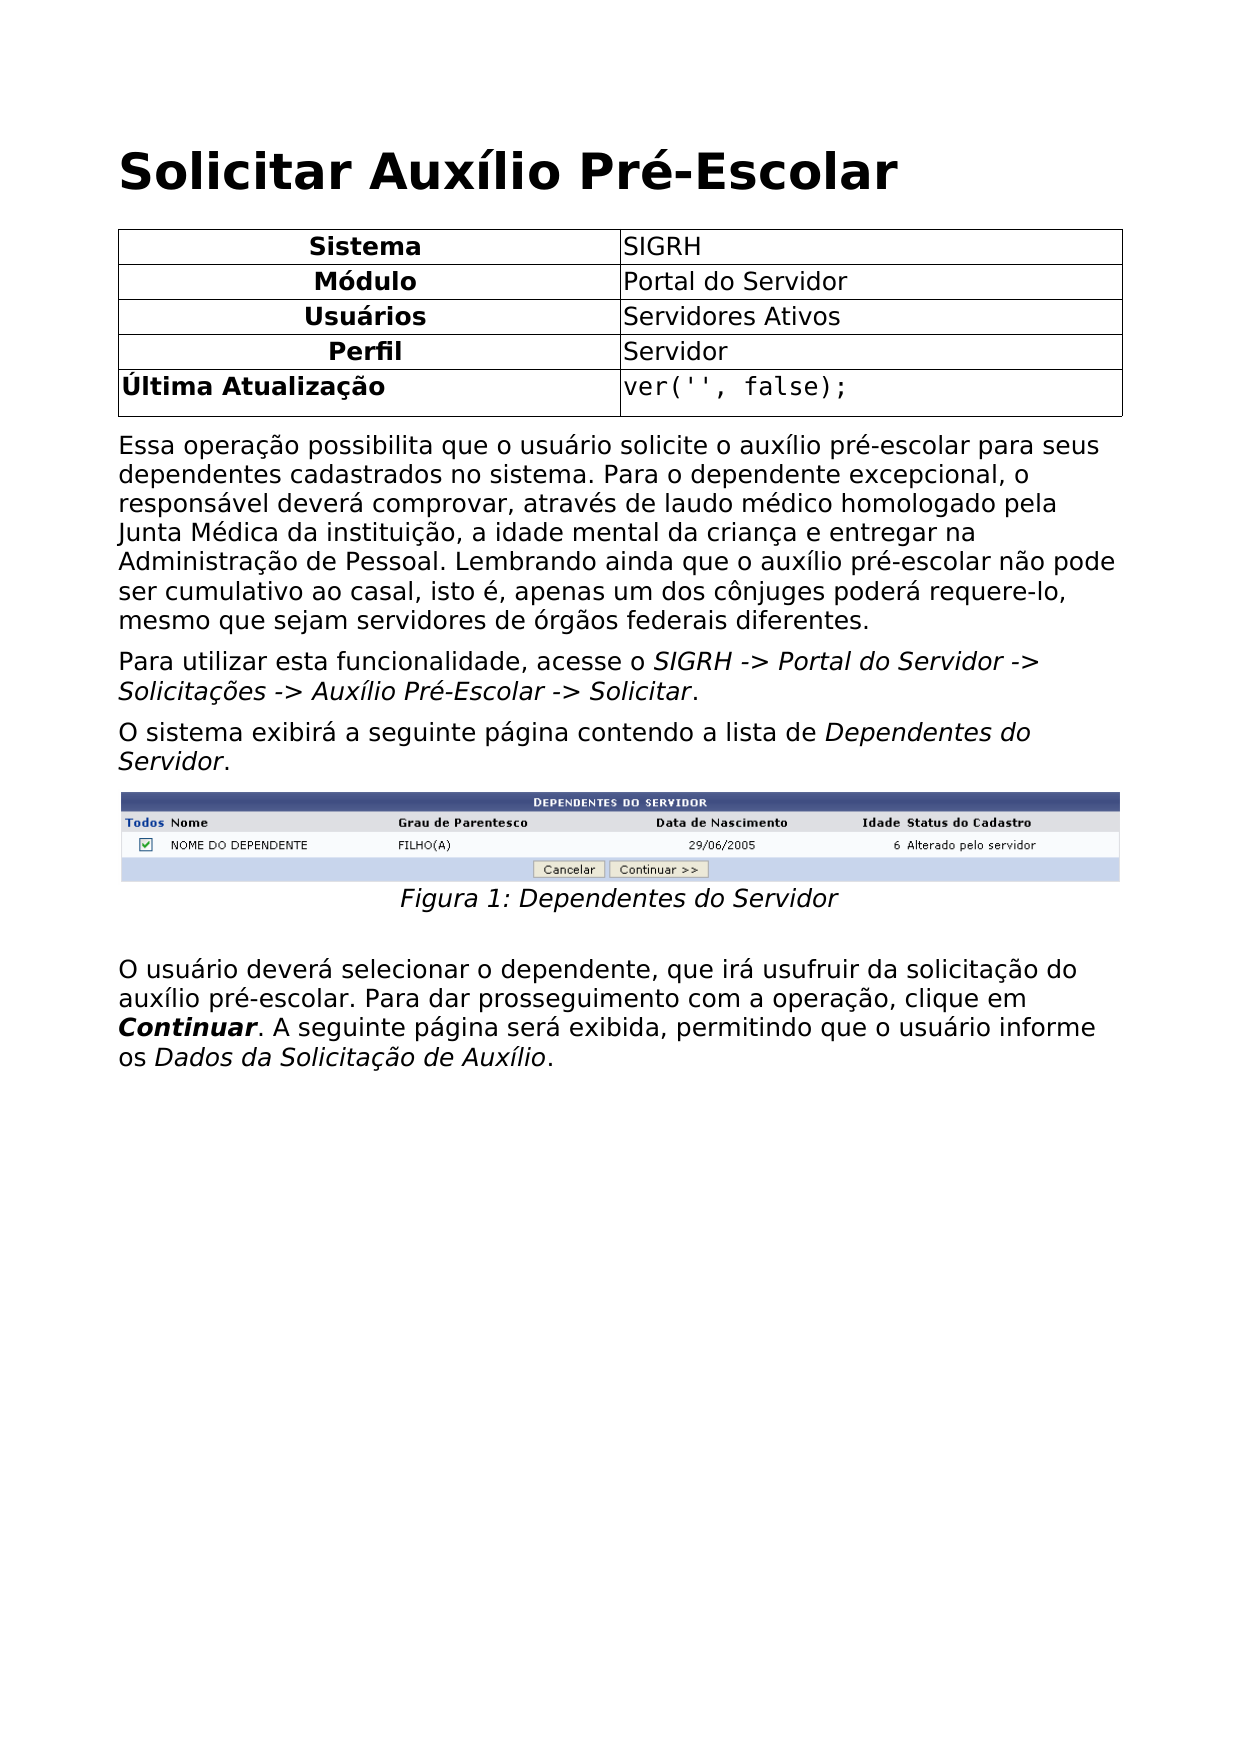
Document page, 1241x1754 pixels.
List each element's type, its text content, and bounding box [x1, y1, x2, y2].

table_cell Servidores Ativos [621, 300, 1122, 334]
table_header SIGRH [621, 230, 1122, 264]
text O sistema exibirá a seguinte página contendo a lista de Dependentes do Servidor. [118, 718, 1122, 777]
text Para utilizar esta funcionalidade, acesse o SIGRH -> Portal do Servidor -> Solicitações -> Auxílio Pré-Escolar -> Solicitar. [118, 647, 1122, 706]
table_cell ver('', false); [621, 370, 1122, 416]
table_cell Usuários [119, 300, 620, 334]
table_cell Servidor [621, 335, 1122, 369]
subtitle Solicitar Auxílio Pré-Escolar [118, 143, 1122, 201]
table_cell Última Atualização [119, 370, 620, 416]
table_header Sistema [119, 230, 620, 264]
text Figura 1: Dependentes do Servidor [118, 885, 1122, 914]
table_cell Portal do Servidor [621, 265, 1122, 299]
picture [118, 789, 1123, 885]
text O usuário deverá selecionar o dependente, que irá usufruir da solicitação do auxílio pré-escolar. Para dar prosseguimento com a operação, clique em Continuar. A seguinte página será exibida, permitindo que o usuário informe os Dados da Solicitação de Auxílio. [118, 955, 1122, 1072]
table_cell Perfil [119, 335, 620, 369]
table_cell Módulo [119, 265, 620, 299]
text Essa operação possibilita que o usuário solicite o auxílio pré-escolar para seus dependentes cadastrados no sistema. Para o dependente excepcional, o responsável deverá comprovar, através de laudo médico homologado pela Junta Médica da instituição, a idade mental da criança e entregar na Administração de Pessoal. Lembrando ainda que o auxílio pré-escolar não pode ser cumulativo ao casal, isto é, apenas um dos cônjuges poderá requere-lo, mesmo que sejam servidores de órgãos federais diferentes. [118, 431, 1122, 635]
